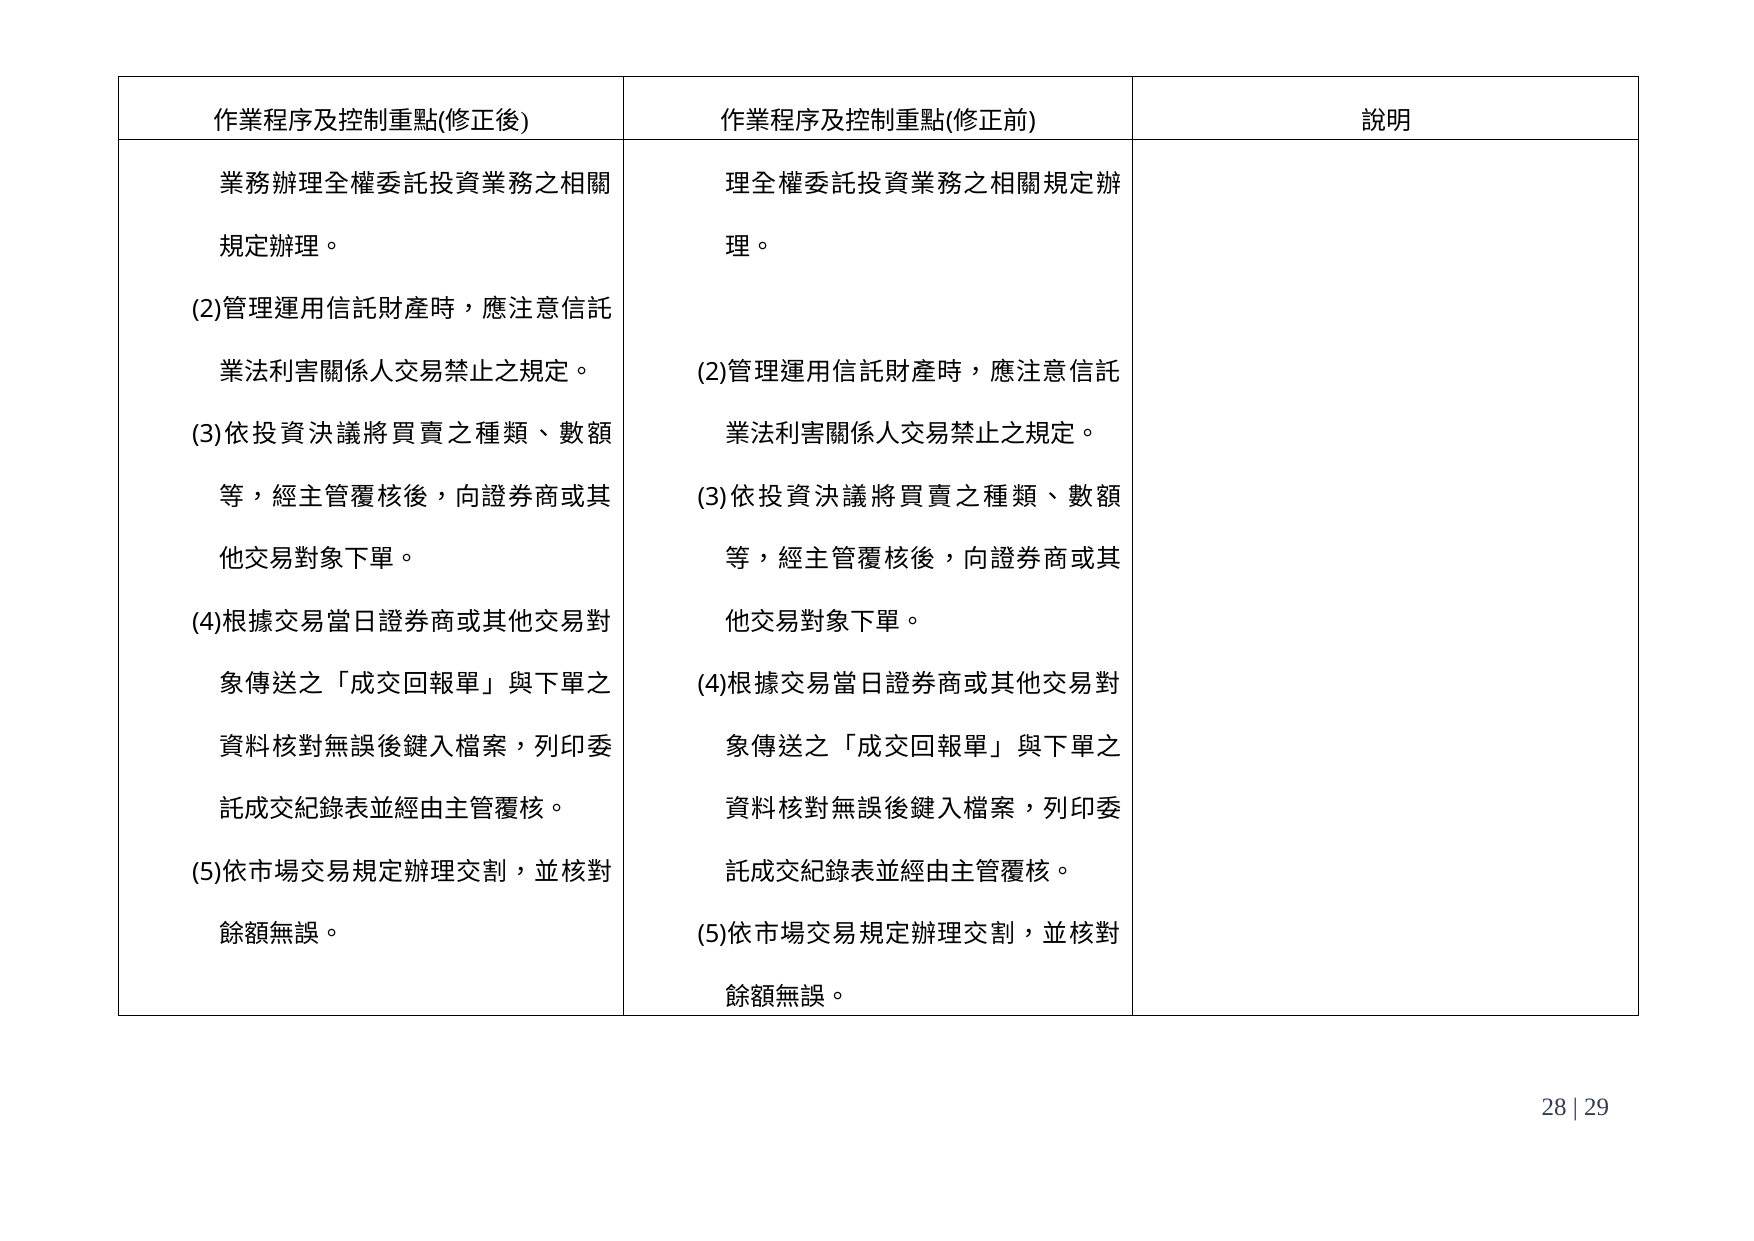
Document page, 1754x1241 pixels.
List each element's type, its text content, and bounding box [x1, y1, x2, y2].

table_cell 理全權委託投資業務之相關規定辦理。 (2)管理運用信託財產時，應注意信託業法利害關係人交易禁止之規定。 (3)依投資決議將買賣之種類、數額等，經主管覆核後，向證券商或其他交易對象下單。 (4)根據交易當日證券商或其他交易對象傳送之「成交回報單」與下單之資料核對無誤後鍵入檔案，列印委託成交紀錄表並經由主管覆核。 (5)依市場交易規定辦理交割，並核對餘額無誤。 [624, 140, 1132, 1015]
table_header 說明 [1133, 77, 1638, 139]
table_cell [1133, 140, 1638, 1015]
table_header 作業程序及控制重點(修正前) [624, 77, 1132, 139]
table_cell 業務辦理全權委託投資業務之相關規定辦理。 (2)管理運用信託財產時，應注意信託業法利害關係人交易禁止之規定。 (3)依投資決議將買賣之種類、數額等，經主管覆核後，向證券商或其他交易對象下單。 (4)根據交易當日證券商或其他交易對象傳送之「成交回報單」與下單之資料核對無誤後鍵入檔案，列印委託成交紀錄表並經由主管覆核。 (5)依市場交易規定辦理交割，並核對餘額無誤。 [119, 140, 623, 1015]
table_header 作業程序及控制重點(修正後) [119, 77, 623, 139]
